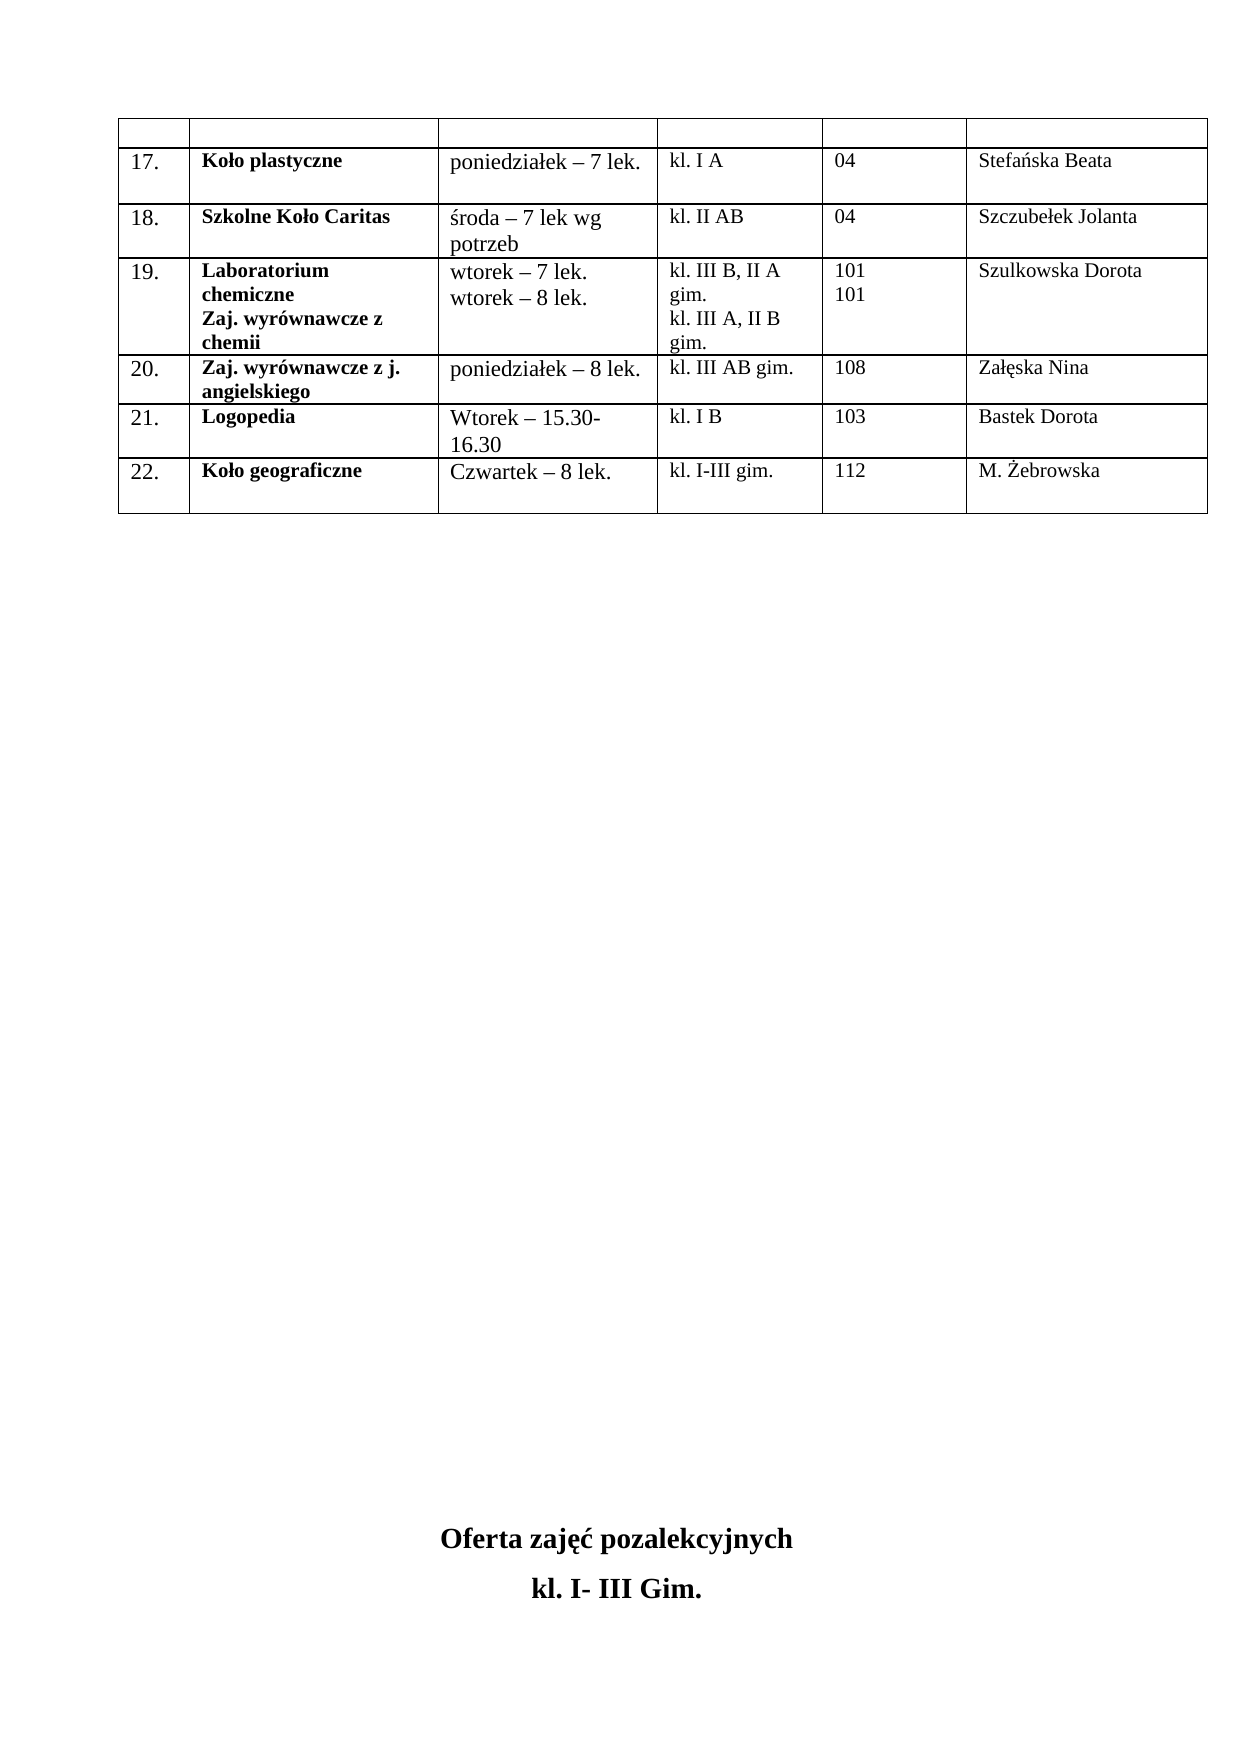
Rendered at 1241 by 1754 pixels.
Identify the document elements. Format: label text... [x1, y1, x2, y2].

table_cell Wtorek – 15.30-16.30 [439, 405, 657, 457]
table_cell 108 [823, 356, 966, 403]
table_cell Koło geograficzne [190, 459, 438, 513]
table_cell Czwartek – 8 lek. [439, 459, 657, 513]
table_cell Szkolne Koło Caritas [190, 205, 438, 257]
table_cell 19. [119, 259, 189, 354]
table_cell kl. I B [658, 405, 822, 457]
table_cell Logopedia [190, 405, 438, 457]
text Oferta zajęć pozalekcyjnych [118, 1521, 1122, 1555]
table_cell [823, 119, 966, 147]
table_cell Laboratorium chemiczne Zaj. wyrównawcze z chemii [190, 259, 438, 354]
table_cell 04 [823, 205, 966, 257]
table_cell Bastek Dorota [967, 405, 1207, 457]
table_cell 22. [119, 459, 189, 513]
table_cell poniedziałek – 7 lek. [439, 149, 657, 203]
table_cell 112 [823, 459, 966, 513]
table_cell Koło plastyczne [190, 149, 438, 203]
table_cell [190, 119, 438, 147]
table_cell 103 [823, 405, 966, 457]
table_cell Szczubełek Jolanta [967, 205, 1207, 257]
table_cell 18. [119, 205, 189, 257]
table_cell 101 101 [823, 259, 966, 354]
table_cell Stefańska Beata [967, 149, 1207, 203]
table_cell 17. [119, 149, 189, 203]
table_cell 20. [119, 356, 189, 403]
table_cell kl. II AB [658, 205, 822, 257]
table_cell Szulkowska Dorota [967, 259, 1207, 354]
table_cell 04 [823, 149, 966, 203]
table_cell [439, 119, 657, 147]
table_cell kl. I A [658, 149, 822, 203]
table_cell kl. III AB gim. [658, 356, 822, 403]
table_cell 21. [119, 405, 189, 457]
table_cell Załęska Nina [967, 356, 1207, 403]
table_cell poniedziałek – 8 lek. [439, 356, 657, 403]
table_cell M. Żebrowska [967, 459, 1207, 513]
table_cell wtorek – 7 lek. wtorek – 8 lek. [439, 259, 657, 354]
table_cell [658, 119, 822, 147]
table_cell [119, 119, 189, 147]
table_cell kl. I-III gim. [658, 459, 822, 513]
text kl. I- III Gim. [118, 1571, 1122, 1605]
table_cell środa – 7 lek wg potrzeb [439, 205, 657, 257]
table_cell kl. III B, II A gim. kl. III A, II B gim. [658, 259, 822, 354]
table_cell Zaj. wyrównawcze z j. angielskiego [190, 356, 438, 403]
table_cell [967, 119, 1207, 147]
